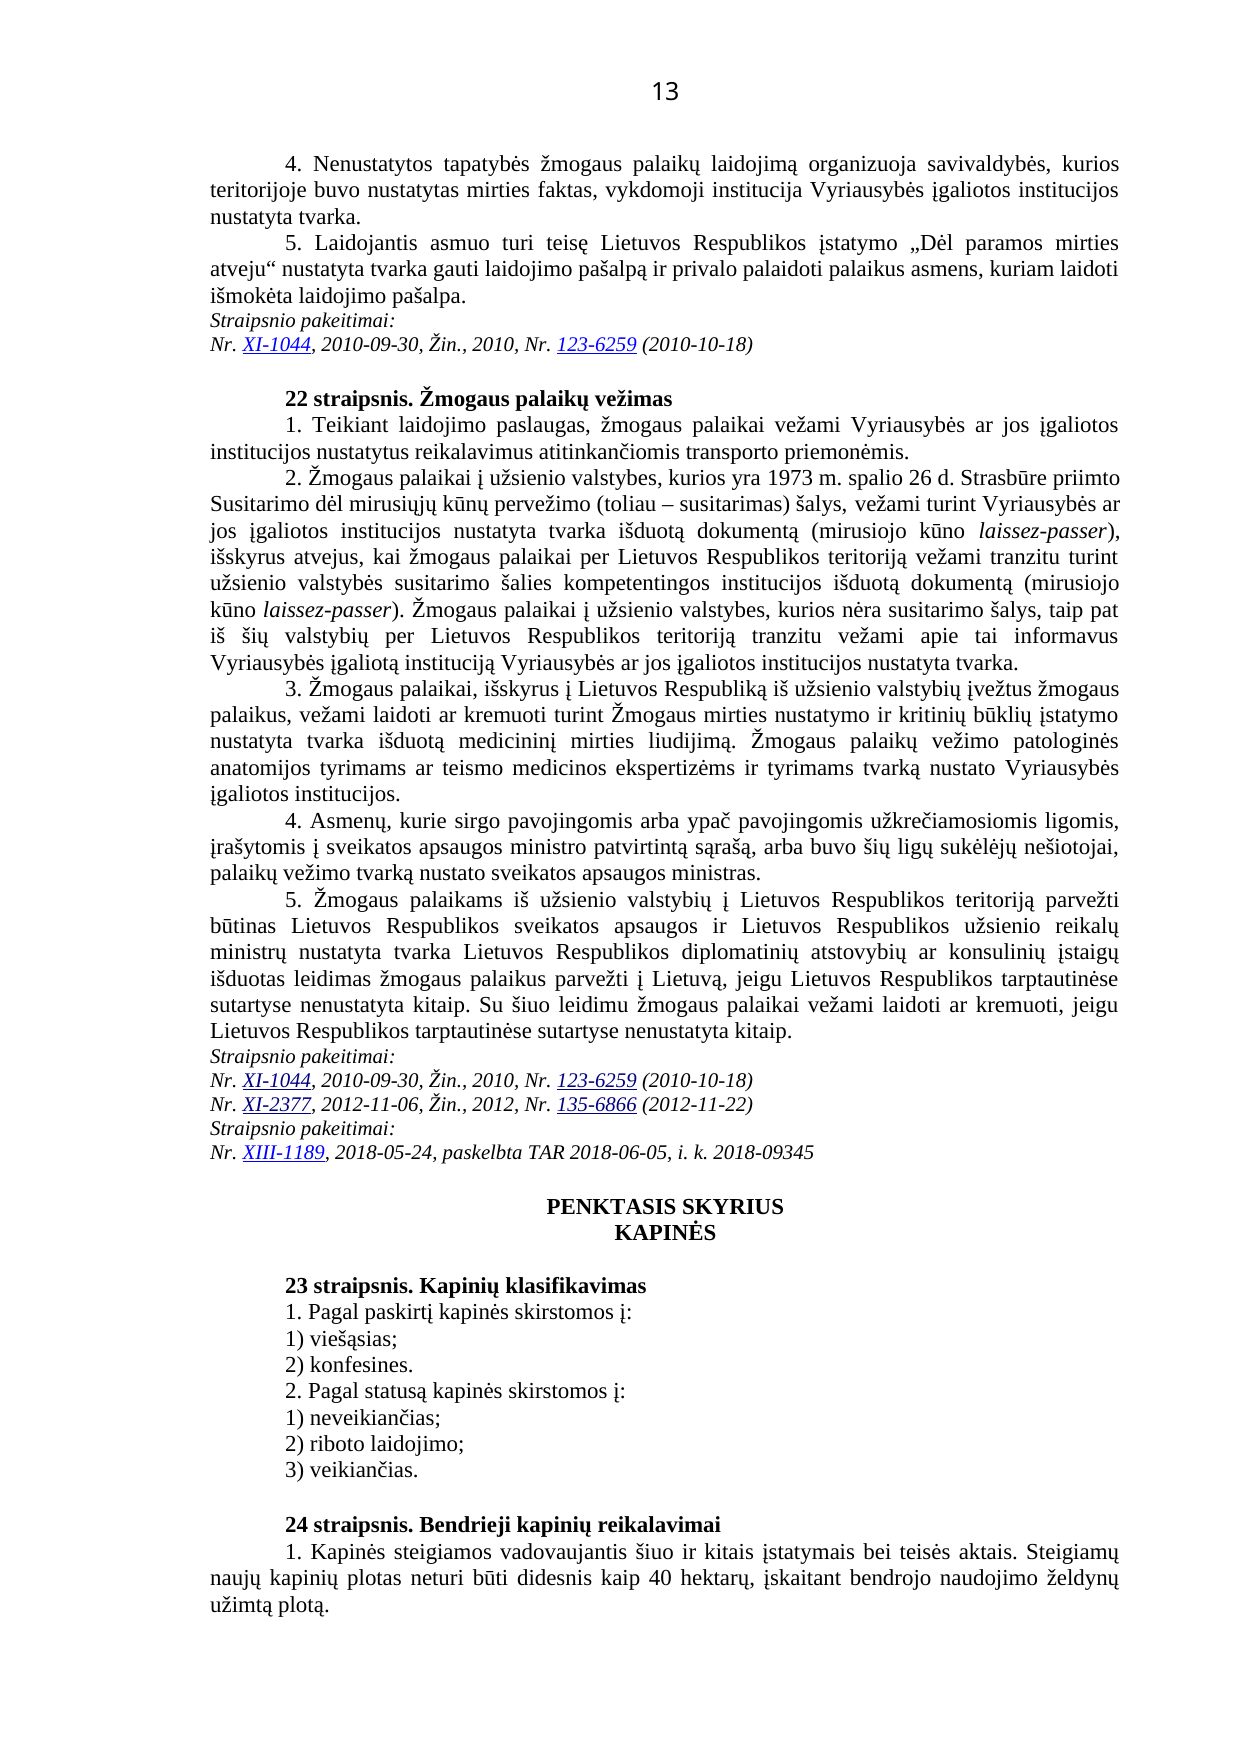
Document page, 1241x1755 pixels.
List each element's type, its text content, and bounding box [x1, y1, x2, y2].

text 4. Asmenų, kurie sirgo pavojingomis arba ypač pavojingomis užkrečiamosiomis ligomis, įrašytomis į sveikatos apsaugos ministro patvirtintą sąrašą, arba buvo šių ligų sukėlėjų nešiotojai, palaikų vežimo tvarką nustato sveikatos apsaugos ministras. [210, 807, 1120, 886]
text 4. Nenustatytos tapatybės žmogaus palaikų laidojimą organizuoja savivaldybės, kurios teritorijoje buvo nustatytas mirties faktas, vykdomoji institucija Vyriausybės įgaliotos institucijos nustatyta tvarka. [210, 150, 1120, 229]
text KAPINĖS [210, 1219, 1120, 1246]
text PENKTASIS SKYRIUS [210, 1193, 1120, 1219]
text 24 straipsnis. Bendrieji kapinių reikalavimai [210, 1512, 1120, 1538]
text 1) viešąsias; [210, 1325, 1120, 1351]
text 3) veikiančias. [210, 1456, 1120, 1483]
text Nr. XI-1044, 2010-09-30, Žin., 2010, Nr. 123-6259 (2010-10-18) [210, 1068, 1120, 1092]
text 2) riboto laidojimo; [210, 1430, 1120, 1456]
text Nr. XIII-1189, 2018-05-24, paskelbta TAR 2018-06-05, i. k. 2018-09345 [210, 1140, 1120, 1164]
text 5. Žmogaus palaikams iš užsienio valstybių į Lietuvos Respublikos teritoriją parvežti būtinas Lietuvos Respublikos sveikatos apsaugos ir Lietuvos Respublikos užsienio reikalų ministrų nustatyta tvarka Lietuvos Respublikos diplomatinių atstovybių ar konsulinių įstaigų išduotas leidimas žmogaus palaikus parvežti į Lietuvą, jeigu Lietuvos Respublikos tarptautinėse sutartyse nenustatyta kitaip. Su šiuo leidimu žmogaus palaikai vežami laidoti ar kremuoti, jeigu Lietuvos Respublikos tarptautinėse sutartyse nenustatyta kitaip. [210, 886, 1120, 1044]
text Nr. XI-1044, 2010-09-30, Žin., 2010, Nr. 123-6259 (2010-10-18) [210, 332, 1120, 356]
text 3. Žmogaus palaikai, išskyrus į Lietuvos Respubliką iš užsienio valstybių įvežtus žmogaus palaikus, vežami laidoti ar kremuoti turint Žmogaus mirties nustatymo ir kritinių būklių įstatymo nustatyta tvarka išduotą medicininį mirties liudijimą. Žmogaus palaikų vežimo patologinės anatomijos tyrimams ar teismo medicinos ekspertizėms ir tyrimams tvarką nustato Vyriausybės įgaliotos institucijos. [210, 675, 1120, 807]
text Straipsnio pakeitimai: [210, 1116, 1120, 1140]
text 5. Laidojantis asmuo turi teisę Lietuvos Respublikos įstatymo „Dėl paramos mirties atveju“ nustatyta tvarka gauti laidojimo pašalpą ir privalo palaidoti palaikus asmens, kuriam laidoti išmokėta laidojimo pašalpa. [210, 229, 1120, 308]
text Straipsnio pakeitimai: [210, 1044, 1120, 1068]
text 2) konfesines. [210, 1351, 1120, 1377]
text Nr. XI-2377, 2012-11-06, Žin., 2012, Nr. 135-6866 (2012-11-22) [210, 1092, 1120, 1116]
text 23 straipsnis. Kapinių klasifikavimas [210, 1272, 1120, 1298]
text 22 straipsnis. Žmogaus palaikų vežimas [210, 385, 1120, 411]
text 1. Kapinės steigiamos vadovaujantis šiuo ir kitais įstatymais bei teisės aktais. Steigiamų naujų kapinių plotas neturi būti didesnis kaip 40 hektarų, įskaitant bendrojo naudojimo želdynų užimtą plotą. [210, 1538, 1120, 1617]
text 2. Žmogaus palaikai į užsienio valstybes, kurios yra 1973 m. spalio 26 d. Strasbūre priimto Susitarimo dėl mirusiųjų kūnų pervežimo (toliau – susitarimas) šalys, vežami turint Vyriausybės ar jos įgaliotos institucijos nustatyta tvarka išduotą dokumentą (mirusiojo kūno laissez-passer), išskyrus atvejus, kai žmogaus palaikai per Lietuvos Respublikos teritoriją vežami tranzitu turint užsienio valstybės susitarimo šalies kompetentingos institucijos išduotą dokumentą (mirusiojo kūno laissez-passer). Žmogaus palaikai į užsienio valstybes, kurios nėra susitarimo šalys, taip pat iš šių valstybių per Lietuvos Respublikos teritoriją tranzitu vežami apie tai informavus Vyriausybės įgaliotą instituciją Vyriausybės ar jos įgaliotos institucijos nustatyta tvarka. [210, 464, 1120, 675]
text 1. Teikiant laidojimo paslaugas, žmogaus palaikai vežami Vyriausybės ar jos įgaliotos institucijos nustatytus reikalavimus atitinkančiomis transporto priemonėmis. [210, 411, 1120, 464]
text 2. Pagal statusą kapinės skirstomos į: [210, 1377, 1120, 1404]
text Straipsnio pakeitimai: [210, 308, 1120, 332]
text 1. Pagal paskirtį kapinės skirstomos į: [210, 1298, 1120, 1325]
text 1) neveikiančias; [210, 1404, 1120, 1430]
